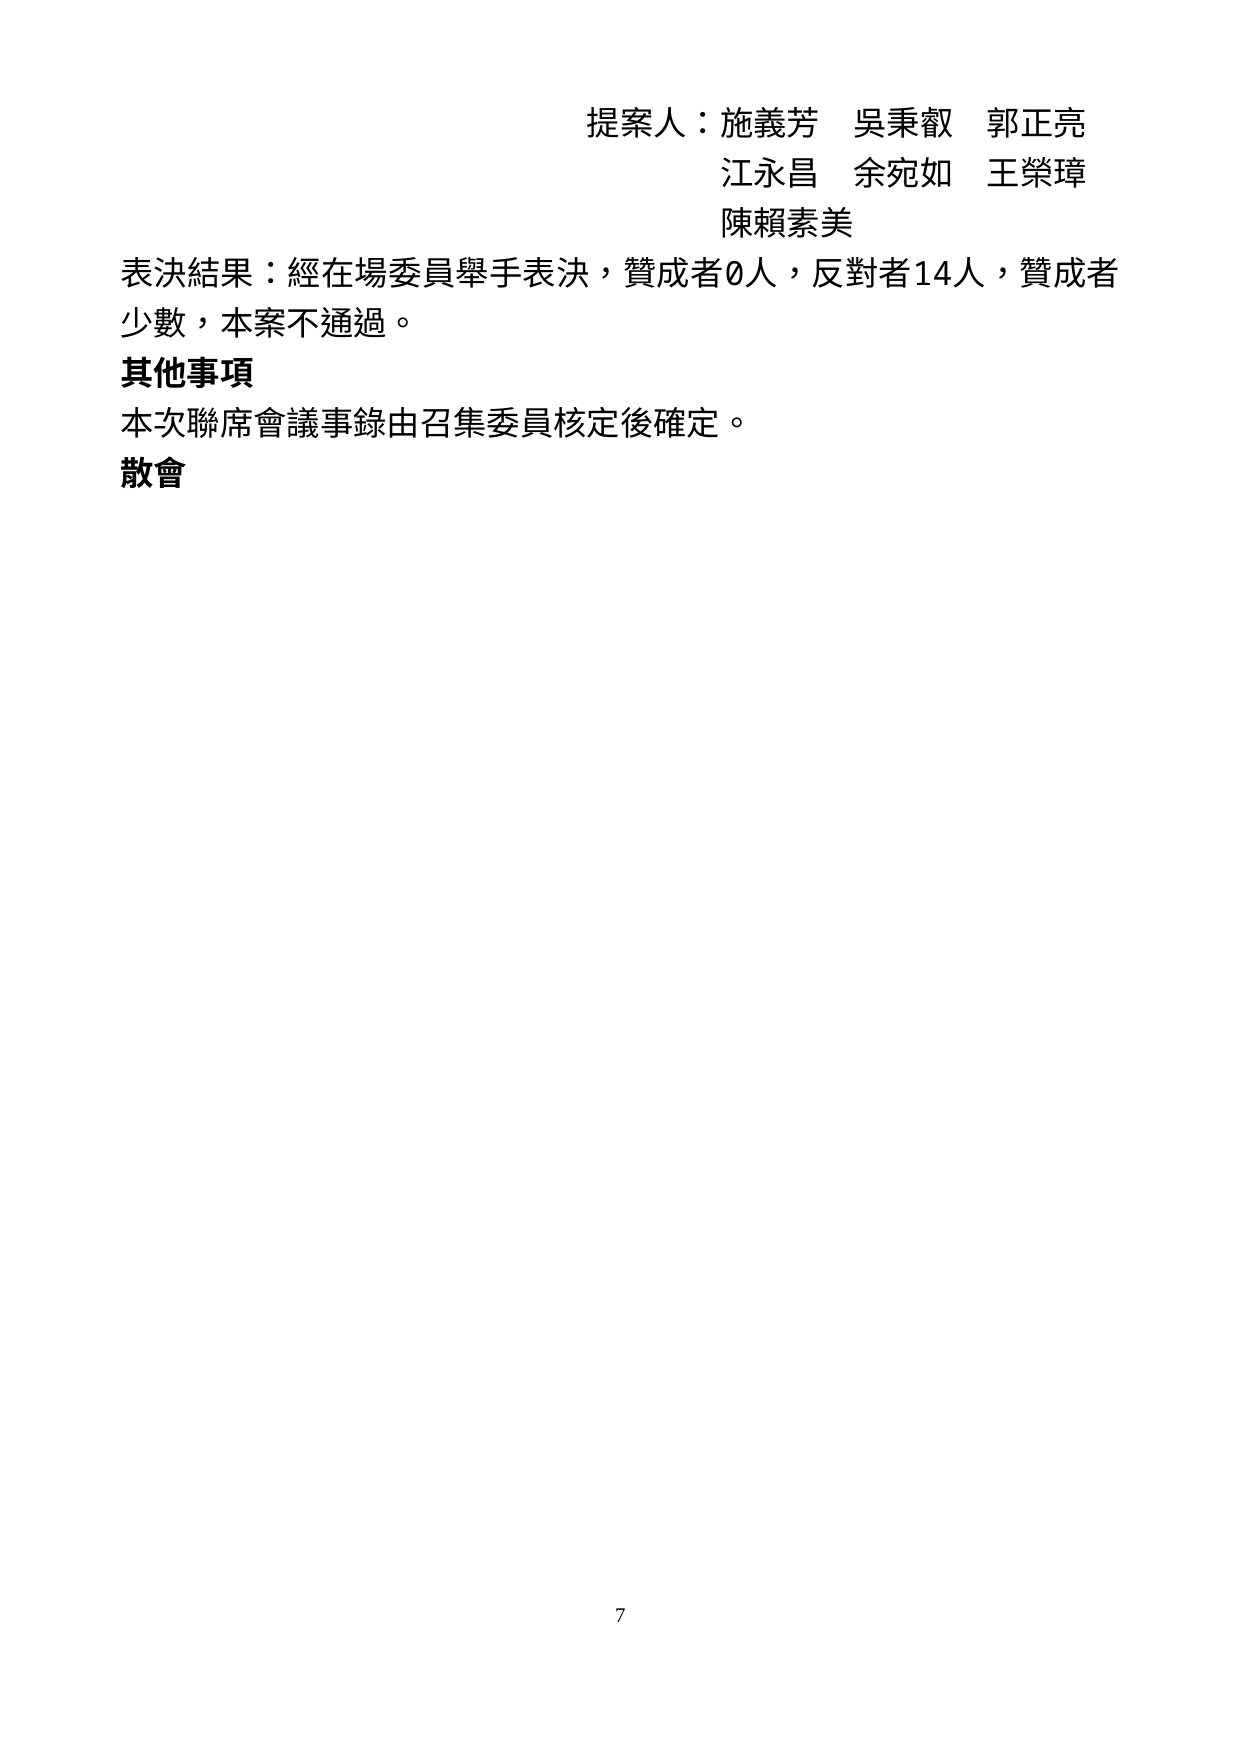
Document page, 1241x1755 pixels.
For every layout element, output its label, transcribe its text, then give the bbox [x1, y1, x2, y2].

text 陳賴素美 [120, 196, 1120, 246]
text 表決結果：經在場委員舉手表決，贊成者0人，反對者14人，贊成者少數，本案不通過。 [120, 246, 1120, 346]
text 本次聯席會議事錄由召集委員核定後確定。 [120, 396, 1120, 446]
text 散會 [120, 446, 1120, 496]
text 江永昌 余宛如 王榮璋 [120, 146, 1120, 196]
text 提案人：施義芳 吳秉叡 郭正亮 [120, 96, 1120, 146]
text 其他事項 [120, 346, 1120, 396]
